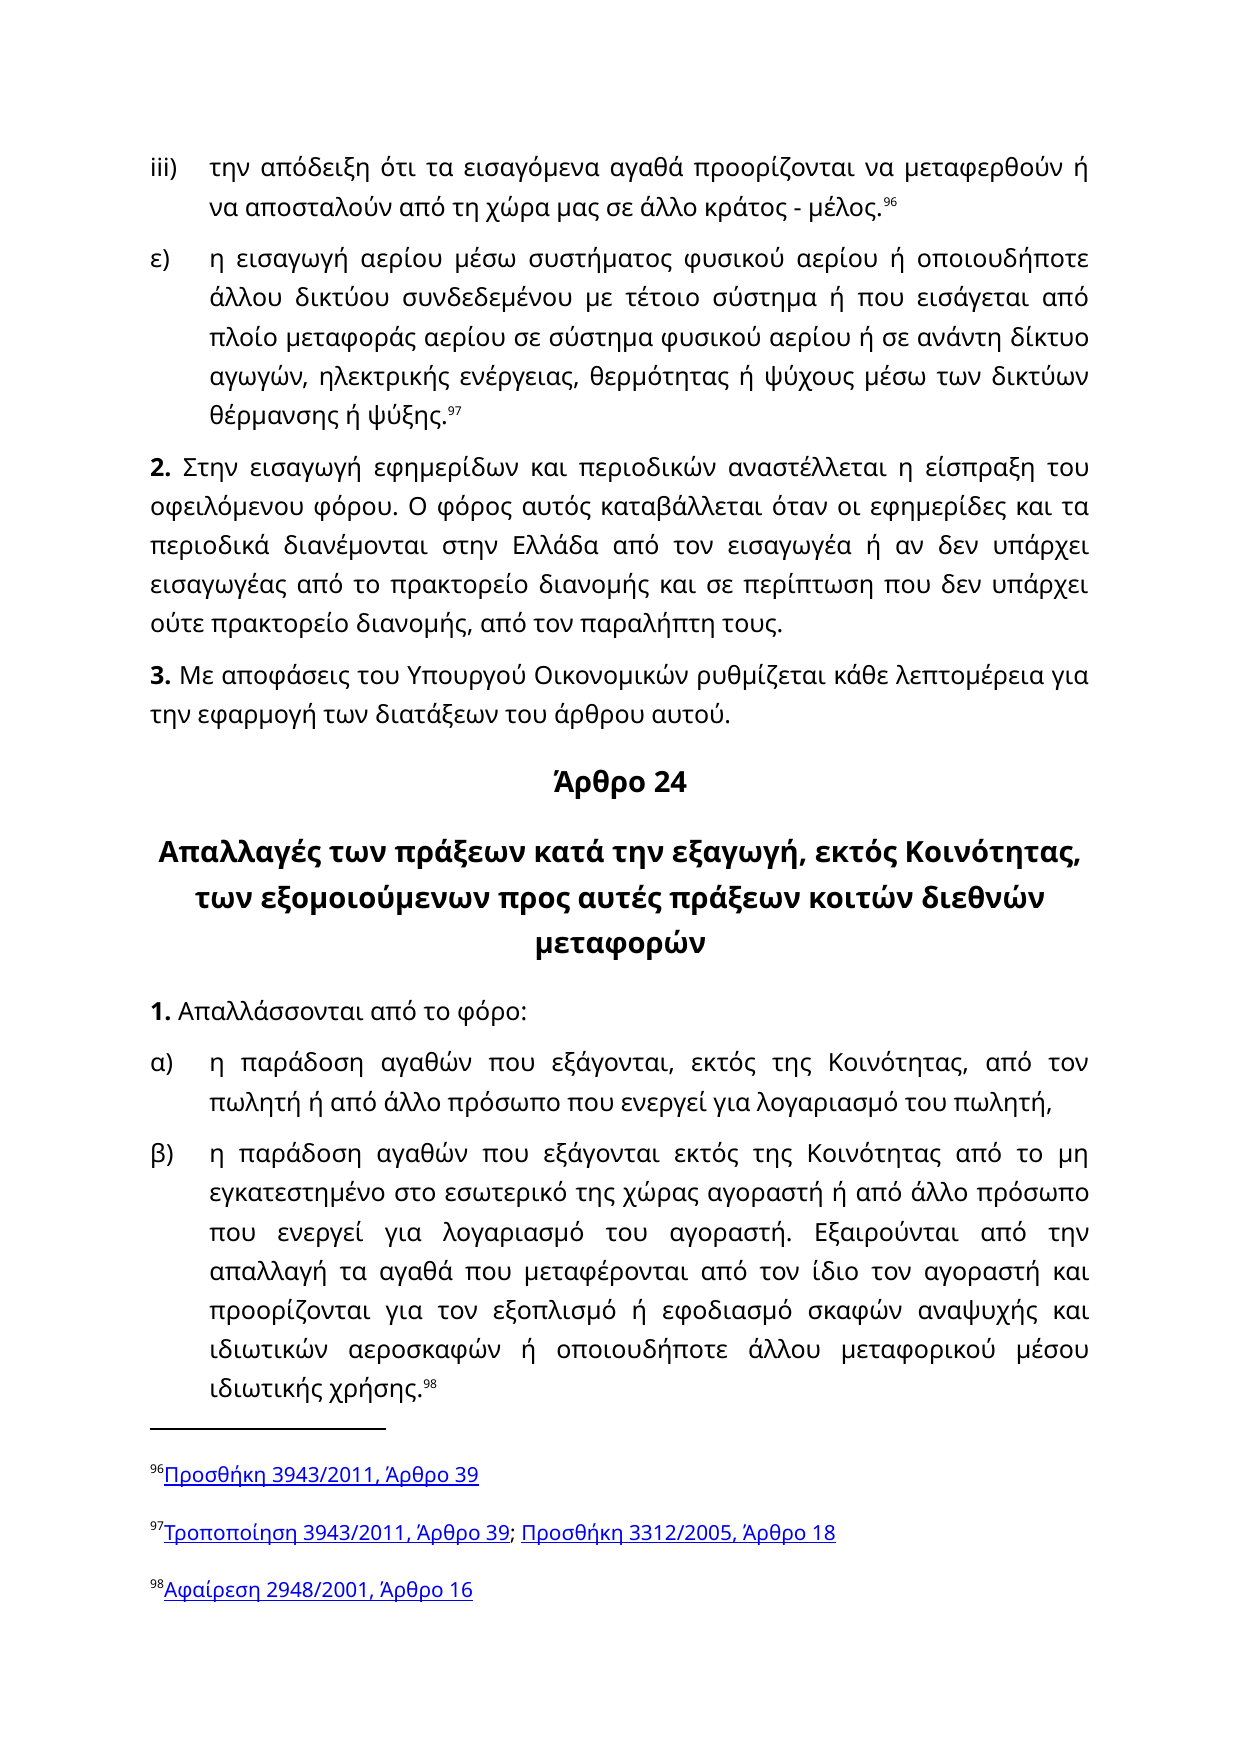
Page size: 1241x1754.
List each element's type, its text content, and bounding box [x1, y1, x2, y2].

subtitle Άρθρο 24 [150, 761, 1090, 801]
text Αφαίρεση 2948/2001, Άρθρο 16 [150, 1576, 1090, 1604]
list ε) η εισαγωγή αερίου μέσω συστήματος φυσικού αερίου ή οποιουδήποτε άλλου δικτύου συνδεδεμένου με τέτοιο σύστημα ή που εισάγεται από πλοίο μεταφοράς αερίου σε σύστημα φυσικού αερίου ή σε ανάντη δίκτυο αγωγών, ηλεκτρικής ενέργειας, θερμότητας ή ψύχους μέσω των δικτύων θέρμανσης ή ψύξης. [150, 241, 1090, 432]
text 3. Με αποφάσεις του Υπουργού Οικονομικών ρυθμίζεται κάθε λεπτομέρεια για την εφαρμογή των διατάξεων του άρθρου αυτού. [150, 657, 1090, 731]
list iii) την απόδειξη ότι τα εισαγόμενα αγαθά προορίζονται να μεταφερθούν ή να αποσταλούν από τη χώρα μας σε άλλο κράτος - μέλος. [150, 150, 1090, 223]
text Τροποποίηση 3943/2011, Άρθρο 39; Προσθήκη 3312/2005, Άρθρο 18 [150, 1518, 1090, 1546]
list β) η παράδοση αγαθών που εξάγονται εκτός της Κοινότητας από το μη εγκατεστημένο στο εσωτερικό της χώρας αγοραστή ή από άλλο πρόσωπο που ενεργεί για λογαριασμό του αγοραστή. Εξαιρούνται από την απαλλαγή τα αγαθά που μεταφέρονται από τον ίδιο τον αγοραστή και προορίζονται για τον εξοπλισμό ή εφοδιασμό σκαφών αναψυχής και ιδιωτικών αεροσκαφών ή οποιουδήποτε άλλου μεταφορικού μέσου ιδιωτικής χρήσης. [150, 1136, 1090, 1405]
list α) η παράδοση αγαθών που εξάγονται, εκτός της Κοινότητας, από τον πωλητή ή από άλλο πρόσωπο που ενεργεί για λογαριασμό του πωλητή, [150, 1045, 1090, 1118]
text 1. Απαλλάσσονται από το φόρο: [150, 993, 1090, 1027]
text Προσθήκη 3943/2011, Άρθρο 39 [150, 1460, 1090, 1489]
subtitle Απαλλαγές των πράξεων κατά την εξαγωγή, εκτός Κοινότητας, των εξομοιούμενων προς αυτές πράξεων κοιτών διεθνών μεταφορών [150, 831, 1090, 962]
text 2. Στην εισαγωγή εφημερίδων και περιοδικών αναστέλλεται η είσπραξη του οφειλόμενου φόρου. Ο φόρος αυτός καταβάλλεται όταν οι εφημερίδες και τα περιοδικά διανέμονται στην Ελλάδα από τον εισαγωγέα ή αν δεν υπάρχει εισαγωγέας από το πρακτορείο διανομής και σε περίπτωση που δεν υπάρχει ούτε πρακτορείο διανομής, από τον παραλήπτη τους. [150, 449, 1090, 640]
